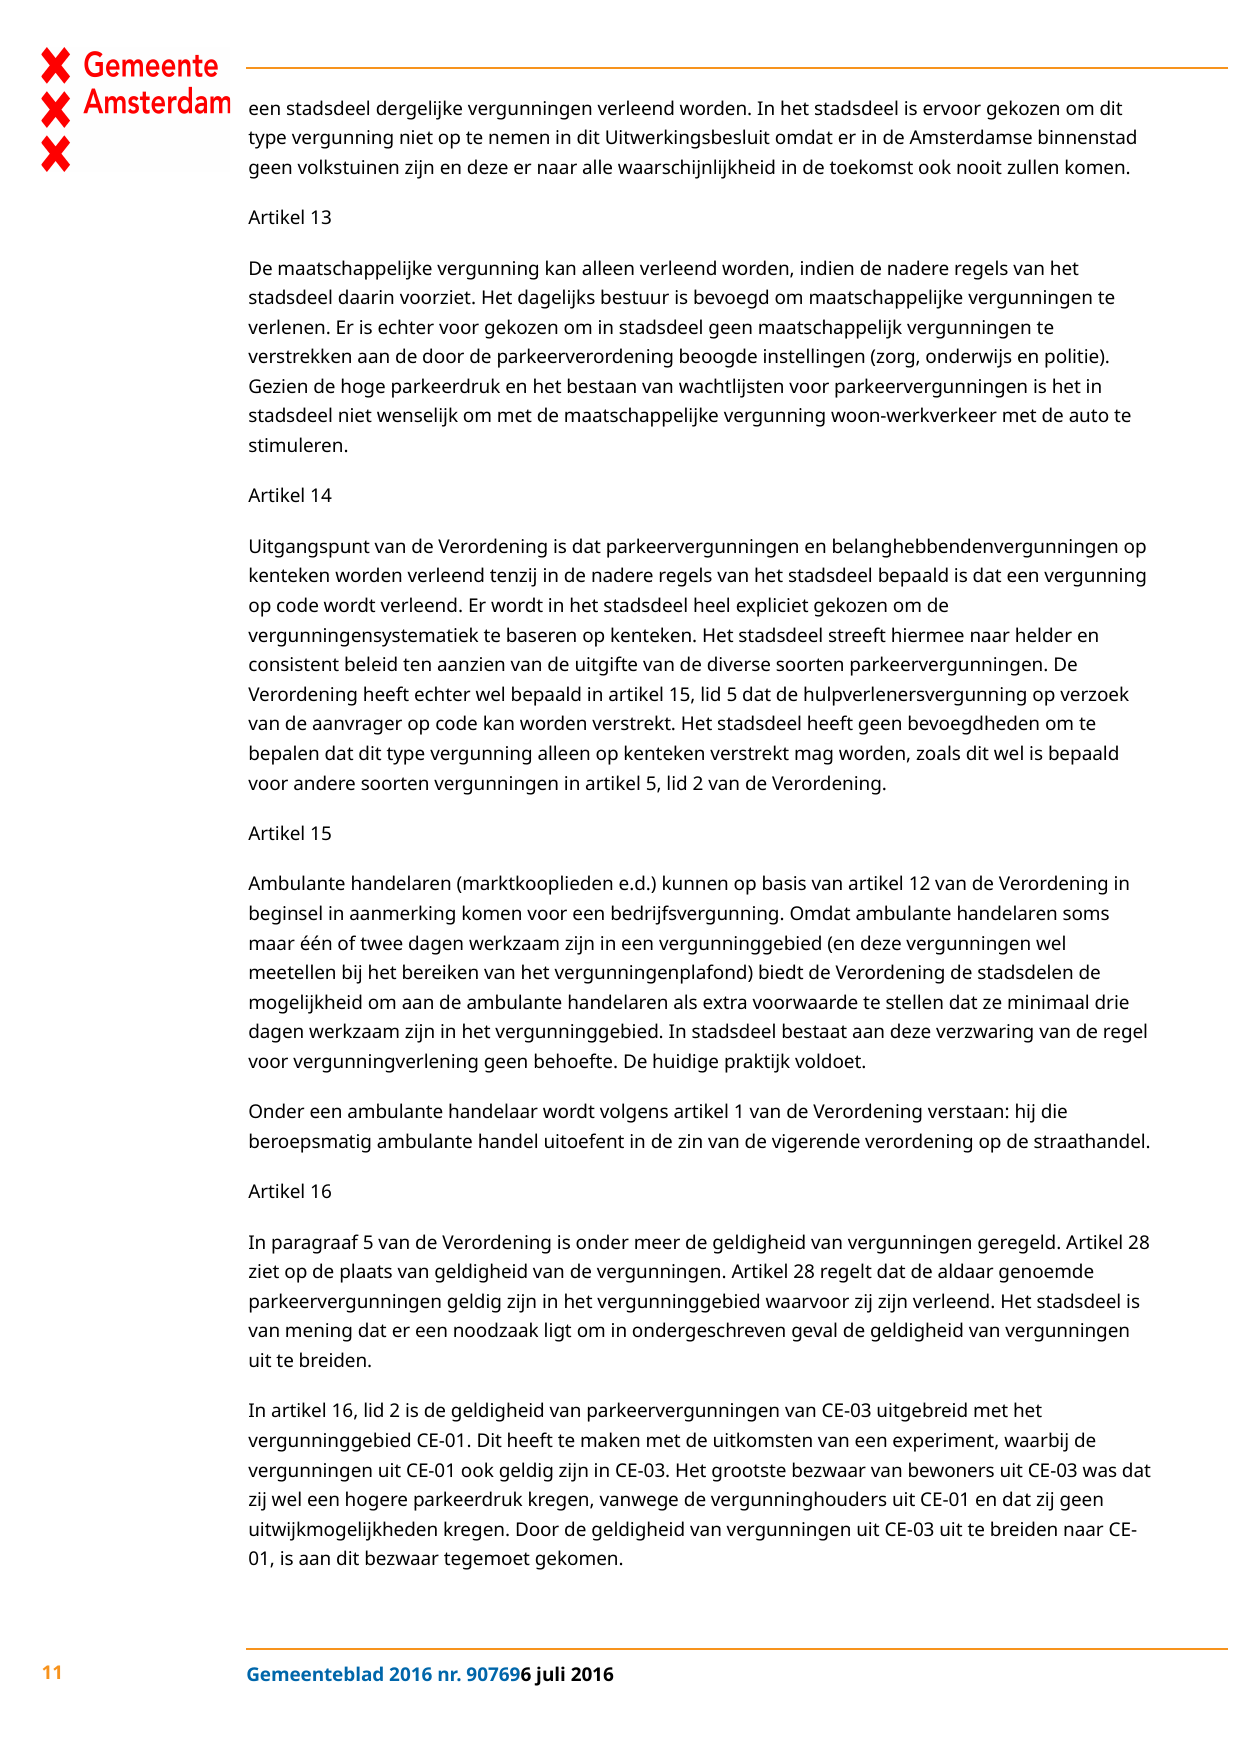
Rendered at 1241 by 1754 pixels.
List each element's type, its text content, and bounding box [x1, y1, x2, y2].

text In artikel 16, lid 2 is de geldigheid van parkeervergunningen van CE-03 uitgebreid met het vergunninggebied CE-01. Dit heeft te maken met de uitkomsten van een experiment, waarbij de vergunningen uit CE-01 ook geldig zijn in CE-03. Het grootste bezwaar van bewoners uit CE-03 was dat zij wel een hogere parkeerdruk kregen, vanwege de vergunninghouders uit CE-01 en dat zij geen uitwijkmogelijkheden kregen. Door de geldigheid van vergunningen uit CE-03 uit te breiden naar CE-01, is aan dit bezwaar tegemoet gekomen. [248, 1398, 1152, 1571]
text Artikel 15 [248, 820, 1152, 846]
text Uitgangspunt van de Verordening is dat parkeervergunningen en belanghebbendenvergunningen op kenteken worden verleend tenzij in de nadere regels van het stadsdeel bepaald is dat een vergunning op code wordt verleend. Er wordt in het stadsdeel heel expliciet gekozen om de vergunningensystematiek te baseren op kenteken. Het stadsdeel streeft hiermee naar helder en consistent beleid ten aanzien van de uitgifte van de diverse soorten parkeervergunningen. De Verordening heeft echter wel bepaald in artikel 15, lid 5 dat de hulpverlenersvergunning op verzoek van de aanvrager op code kan worden verstrekt. Het stadsdeel heeft geen bevoegdheden om te bepalen dat dit type vergunning alleen op kenteken verstrekt mag worden, zoals dit wel is bepaald voor andere soorten vergunningen in artikel 5, lid 2 van de Verordening. [248, 533, 1152, 796]
text Artikel 13 [248, 204, 1152, 230]
picture [41, 47, 231, 172]
text Ambulante handelaren (marktkooplieden e.d.) kunnen op basis van artikel 12 van de Verordening in beginsel in aanmerking komen voor een bedrijfsvergunning. Omdat ambulante handelaren soms maar één of twee dagen werkzaam zijn in een vergunninggebied (en deze vergunningen wel meetellen bij het bereiken van het vergunningenplafond) biedt de Verordening de stadsdelen de mogelijkheid om aan de ambulante handelaren als extra voorwaarde te stellen dat ze minimaal drie dagen werkzaam zijn in het vergunninggebied. In stadsdeel bestaat aan deze verzwaring van de regel voor vergunningverlening geen behoefte. De huidige praktijk voldoet. [248, 871, 1152, 1074]
text In paragraaf 5 van de Verordening is onder meer de geldigheid van vergunningen geregeld. Artikel 28 ziet op de plaats van geldigheid van de vergunningen. Artikel 28 regelt dat de aldaar genoemde parkeervergunningen geldig zijn in het vergunninggebied waarvoor zij zijn verleend. Het stadsdeel is van mening dat er een noodzaak ligt om in ondergeschreven geval de geldigheid van vergunningen uit te breiden. [248, 1229, 1152, 1373]
text Onder een ambulante handelaar wordt volgens artikel 1 van de Verordening verstaan: hij die beroepsmatig ambulante handel uitoefent in de zin van de vigerende verordening op de straathandel. [248, 1098, 1152, 1154]
text een stadsdeel dergelijke vergunningen verleend worden. In het stadsdeel is ervoor gekozen om dit type vergunning niet op te nemen in dit Uitwerkingsbesluit omdat er in de Amsterdamse binnenstad geen volkstuinen zijn en deze er naar alle waarschijnlijkheid in de toekomst ook nooit zullen komen. [248, 95, 1152, 180]
text Artikel 14 [248, 483, 1152, 508]
text Artikel 16 [248, 1178, 1152, 1204]
text De maatschappelijke vergunning kan alleen verleend worden, indien de nadere regels van het stadsdeel daarin voorziet. Het dagelijks bestuur is bevoegd om maatschappelijke vergunningen te verlenen. Er is echter voor gekozen om in stadsdeel geen maatschappelijk vergunningen te verstrekken aan de door de parkeerverordening beoogde instellingen (zorg, onderwijs en politie). Gezien de hoge parkeerdruk en het bestaan van wachtlijsten voor parkeervergunningen is het in stadsdeel niet wenselijk om met de maatschappelijke vergunning woon-werkverkeer met de auto te stimuleren. [248, 255, 1152, 458]
